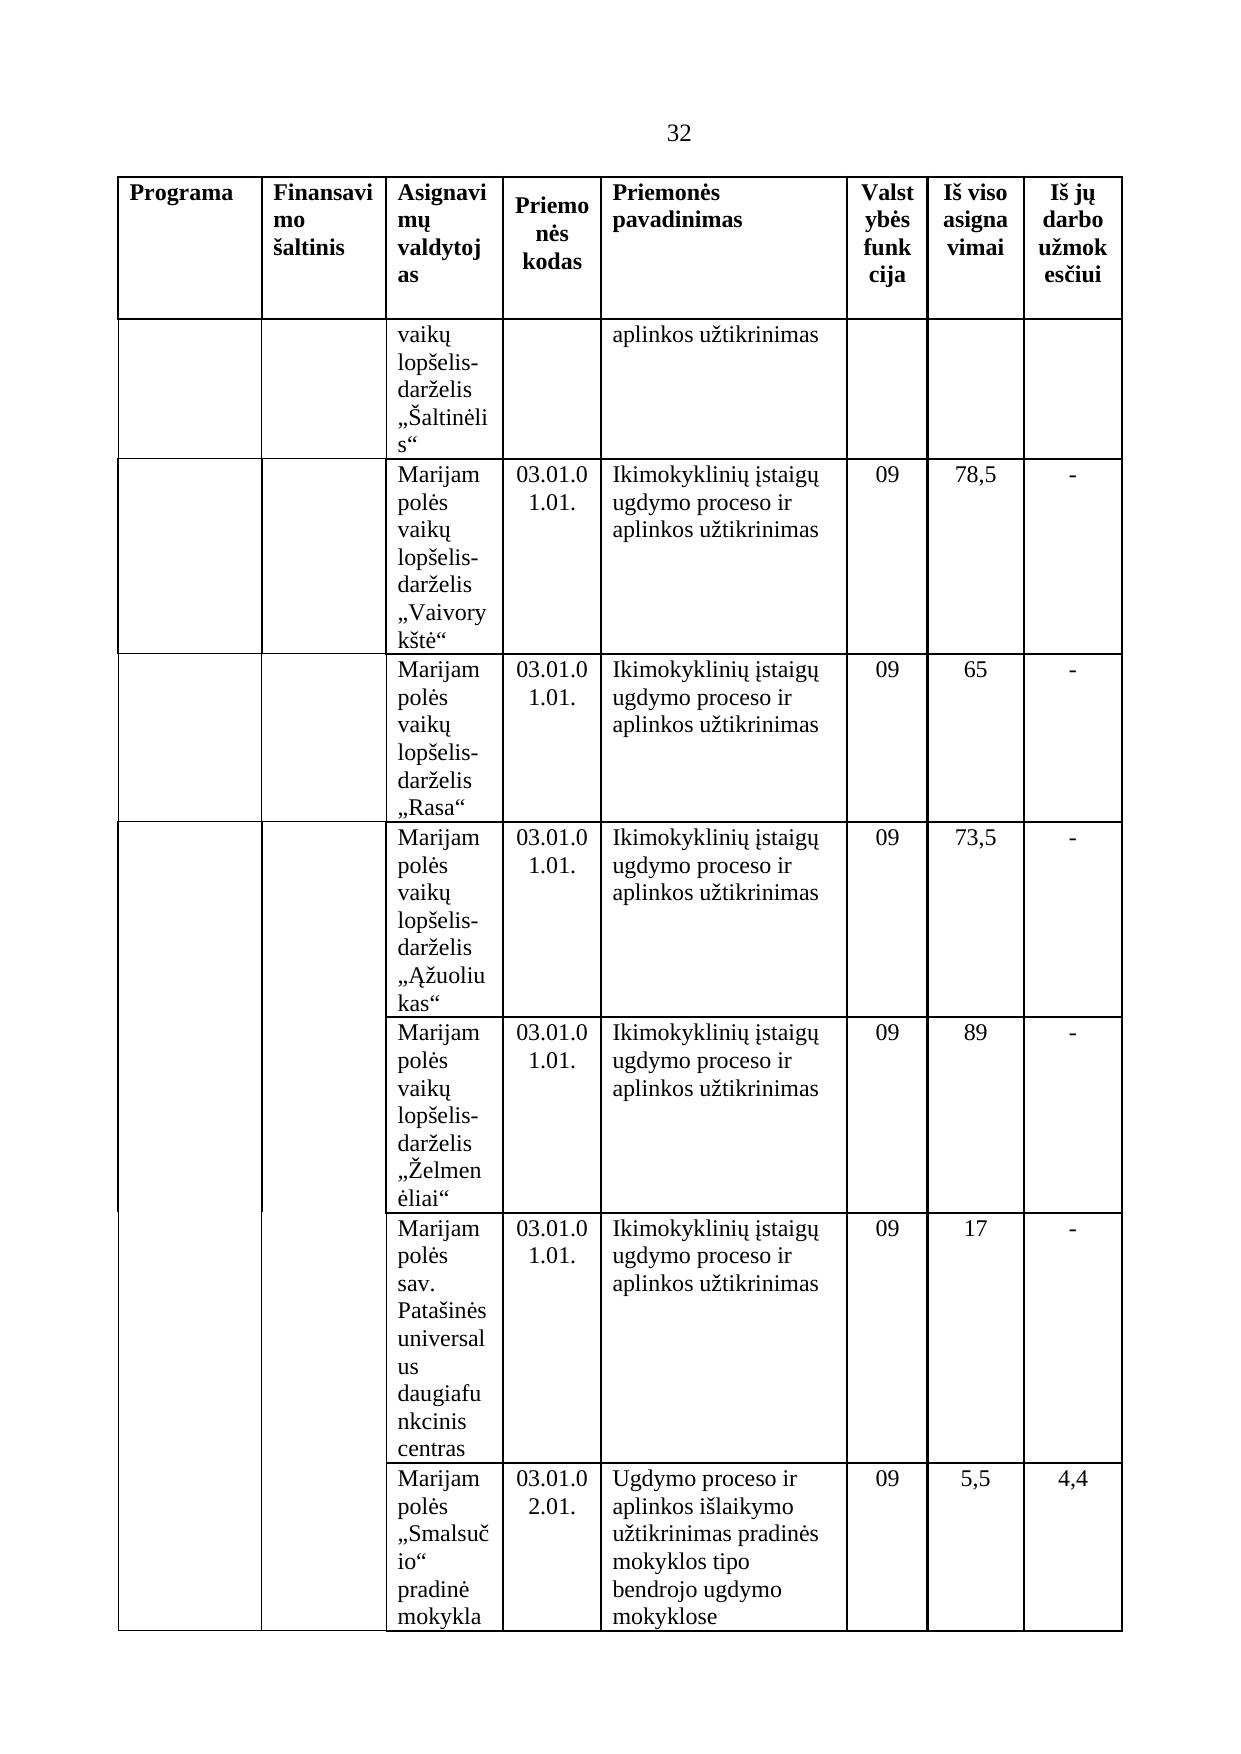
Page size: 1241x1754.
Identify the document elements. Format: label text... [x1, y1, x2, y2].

table_cell [262, 654, 386, 821]
table_cell [263, 459, 385, 653]
table_cell [119, 1212, 261, 1630]
table_cell Ugdymo proceso ir aplinkos išlaikymo užtikrinimas pradinės mokyklos tipo bendrojo ugdymo mokyklose [602, 1464, 846, 1630]
table_cell [929, 320, 1023, 458]
table_cell Marijampolės „Smalsučio“ pradinė mokykla [387, 1464, 502, 1630]
table_cell [262, 320, 386, 458]
table_header Programa [119, 178, 261, 288]
table_cell [504, 288, 600, 318]
table_cell [119, 288, 261, 318]
table_header Iš jų darbo užmokesčiui [1025, 178, 1121, 318]
table_cell Ikimokyklinių įstaigų ugdymo proceso ir aplinkos užtikrinimas [602, 655, 846, 821]
table_cell 4,4 [1025, 1464, 1121, 1630]
table_cell [263, 822, 385, 1016]
table_cell - [1025, 1018, 1121, 1212]
table_cell aplinkos užtikrinimas [602, 320, 846, 458]
table_cell 03.01.01.01. [504, 1214, 600, 1462]
table_cell [119, 1016, 261, 1212]
table_cell - [1025, 460, 1121, 653]
table_cell Marijampolės vaikų lopšelis-darželis „Želmenėliai“ [387, 1018, 502, 1212]
table_header Asignavimų valdytojas [387, 178, 502, 288]
table_cell 03.01.01.01. [504, 655, 600, 821]
table_cell 09 [848, 1018, 926, 1212]
table_cell vaikų lopšelis-darželis „Šaltinėlis“ [387, 320, 502, 458]
table_cell Marijampolės vaikų lopšelis-darželis „Vaivorykštė“ [387, 460, 502, 653]
table_cell Ikimokyklinių įstaigų ugdymo proceso ir aplinkos užtikrinimas [602, 823, 846, 1016]
table_cell 5,5 [929, 1464, 1023, 1630]
table_cell Marijampolės sav. Patašinės universalus daugiafunkcinis centras [387, 1214, 502, 1462]
table_header Iš viso asignavimai [929, 178, 1023, 318]
table_cell 17 [929, 1214, 1023, 1462]
table_cell [119, 822, 261, 1016]
table_cell 03.01.01.01. [504, 1018, 600, 1212]
table_cell [262, 1212, 386, 1630]
table_cell [263, 1016, 385, 1212]
table_cell [119, 320, 261, 458]
table_header Priemonės kodas [504, 178, 600, 288]
table_cell Ikimokyklinių įstaigų ugdymo proceso ir aplinkos užtikrinimas [602, 1214, 846, 1462]
table_cell 09 [848, 1464, 926, 1630]
table_cell Ikimokyklinių įstaigų ugdymo proceso ir aplinkos užtikrinimas [602, 460, 846, 653]
table_cell [387, 288, 502, 318]
table_cell [119, 654, 261, 821]
table_cell 09 [848, 460, 926, 653]
table_cell 89 [929, 1018, 1023, 1212]
table_cell 03.01.01.01. [504, 823, 600, 1016]
table_cell 78,5 [929, 460, 1023, 653]
table_cell - [1025, 655, 1121, 821]
table_cell [263, 288, 385, 318]
table_cell - [1025, 320, 1121, 458]
table_cell [504, 320, 600, 458]
table_cell [602, 288, 846, 318]
table_cell Marijampolės vaikų lopšelis-darželis „Rasa“ [387, 655, 502, 821]
table_cell - [1025, 1214, 1121, 1462]
table_cell 09 [848, 655, 926, 821]
table_cell [848, 288, 926, 318]
table_cell Ikimokyklinių įstaigų ugdymo proceso ir aplinkos užtikrinimas [602, 1018, 846, 1212]
table_header Priemonės pavadinimas [602, 178, 846, 288]
table_cell [119, 459, 261, 653]
table_cell 65 [929, 655, 1023, 821]
table_cell 03.01.02.01. [504, 1464, 600, 1630]
table_cell - [1025, 823, 1121, 1016]
table_cell 09 [848, 823, 926, 1016]
table_cell Marijampolės vaikų lopšelis-darželis „Ąžuoliukas“ [387, 823, 502, 1016]
table_cell [848, 320, 926, 458]
table_header Valstybės funkcija [848, 178, 926, 288]
table_cell 03.01.01.01. [504, 460, 600, 653]
table_header Finansavimo šaltinis [263, 178, 385, 288]
table_cell 73,5 [929, 823, 1023, 1016]
table_cell 09 [848, 1214, 926, 1462]
